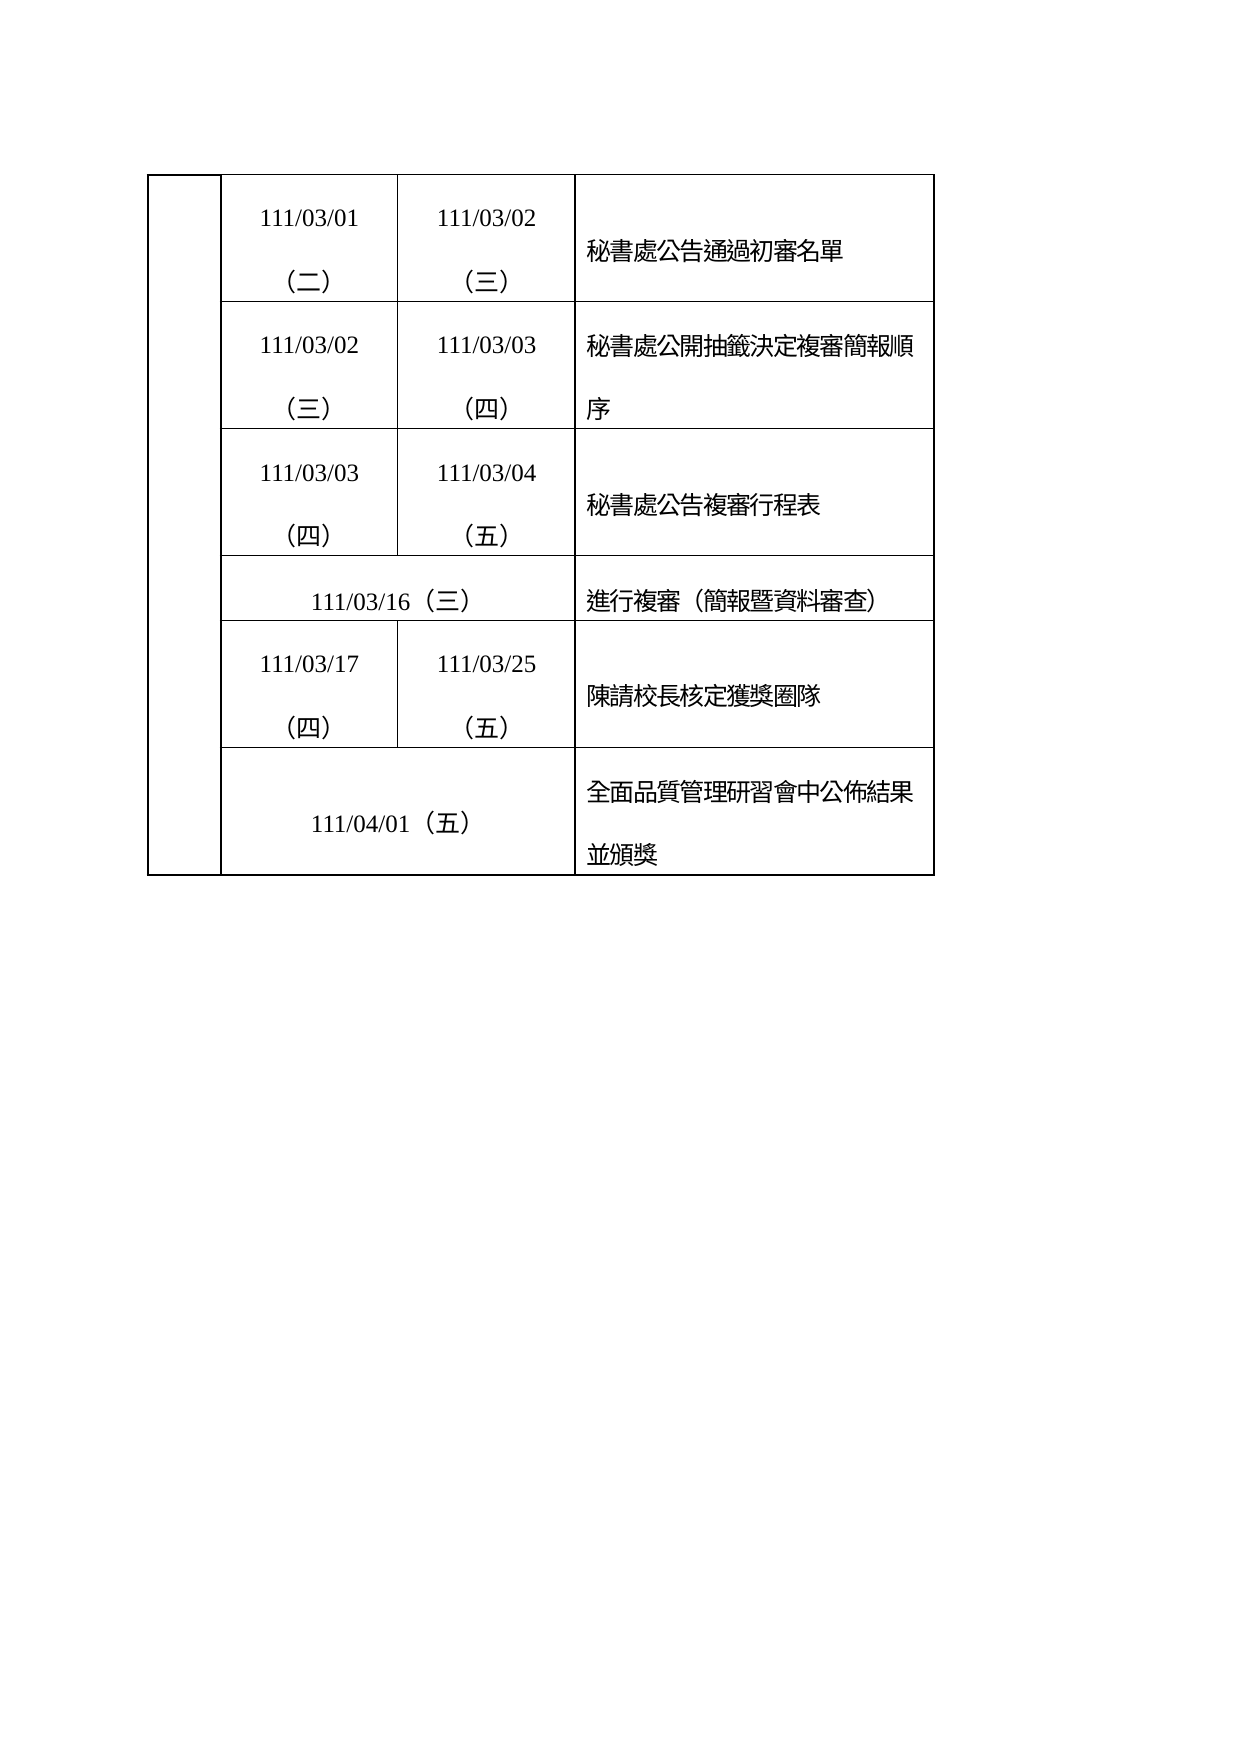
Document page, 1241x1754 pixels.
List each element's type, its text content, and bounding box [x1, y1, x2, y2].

table_cell 進行複審（簡報暨資料審查） [576, 556, 933, 620]
table_cell 111/03/02（三） [398, 175, 574, 301]
table_cell 秘書處公告複審行程表 [576, 429, 933, 555]
table_cell 111/04/01（五） [222, 748, 574, 874]
table_cell 全面品質管理研習會中公佈結果並頒獎 [576, 748, 933, 874]
table_cell 秘書處公開抽籤決定複審簡報順序 [576, 302, 933, 428]
table_cell [149, 176, 220, 874]
table_cell 111/03/17（四） [222, 621, 397, 747]
table_cell 秘書處公告通過初審名單 [576, 175, 933, 301]
table_cell 111/03/03（四） [398, 302, 574, 428]
table_cell 陳請校長核定獲獎圈隊 [576, 621, 933, 747]
table_cell 111/03/02（三） [222, 302, 397, 428]
table_cell 111/03/03（四） [222, 429, 397, 555]
table_cell 111/03/25（五） [398, 621, 574, 747]
table_cell 111/03/16（三） [222, 556, 574, 620]
table_cell 111/03/04（五） [398, 429, 574, 555]
table_cell 111/03/01（二） [222, 175, 397, 301]
